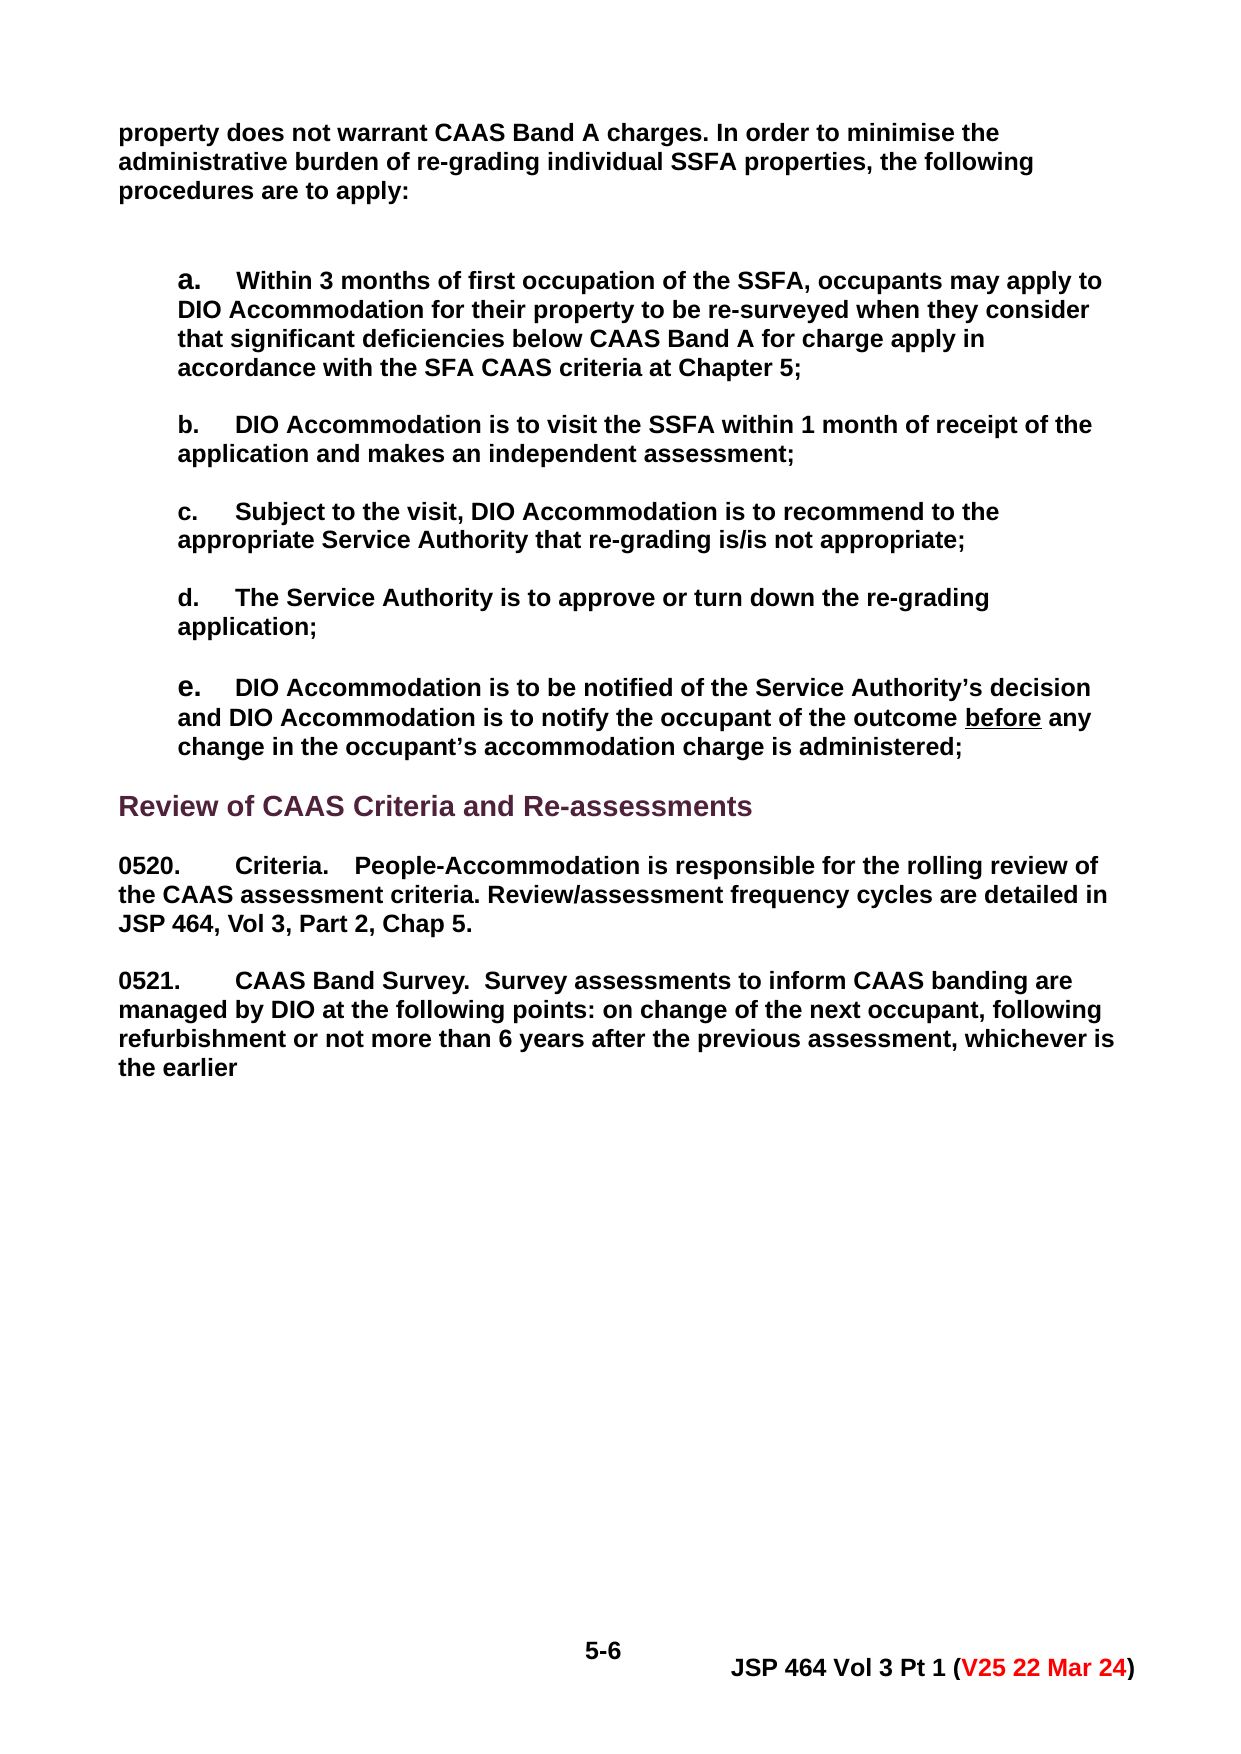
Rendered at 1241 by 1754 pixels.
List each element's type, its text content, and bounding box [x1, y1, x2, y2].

list The Service Authority is to approve or turn down the re-grading application; [177, 583, 1122, 640]
text 0520. Criteria. People-Accommodation is responsible for the rolling review of the CAAS assessment criteria. Review/assessment frequency cycles are detailed in JSP 464, Vol 3, Part 2, Chap 5. [118, 851, 1122, 937]
text Review of CAAS Criteria and Re-assessments [118, 789, 1122, 822]
list DIO Accommodation is to be notified of the Service Authority’s decision and DIO Accommodation is to notify the occupant of the outcome before any change in the occupant’s accommodation charge is administered; [177, 669, 1122, 760]
text 0521. CAAS Band Survey. Survey assessments to inform CAAS banding are managed by DIO at the following points: on change of the next occupant, following refurbishment or not more than 6 years after the previous assessment, whichever is the earlier [118, 966, 1122, 1081]
text property does not warrant CAAS Band A charges. In order to minimise the administrative burden of re-grading individual SSFA properties, the following procedures are to apply: [118, 118, 1122, 204]
list DIO Accommodation is to visit the SSFA within 1 month of receipt of the application and makes an independent assessment; [177, 410, 1122, 468]
list Subject to the visit, DIO Accommodation is to recommend to the appropriate Service Authority that re-grading is/is not appropriate; [177, 497, 1122, 554]
list Within 3 months of first occupation of the SSFA, occupants may apply to DIO Accommodation for their property to be re-surveyed when they consider that significant deficiencies below CAAS Band A for charge apply in accordance with the SFA CAAS criteria at Chapter 5; [177, 262, 1122, 382]
